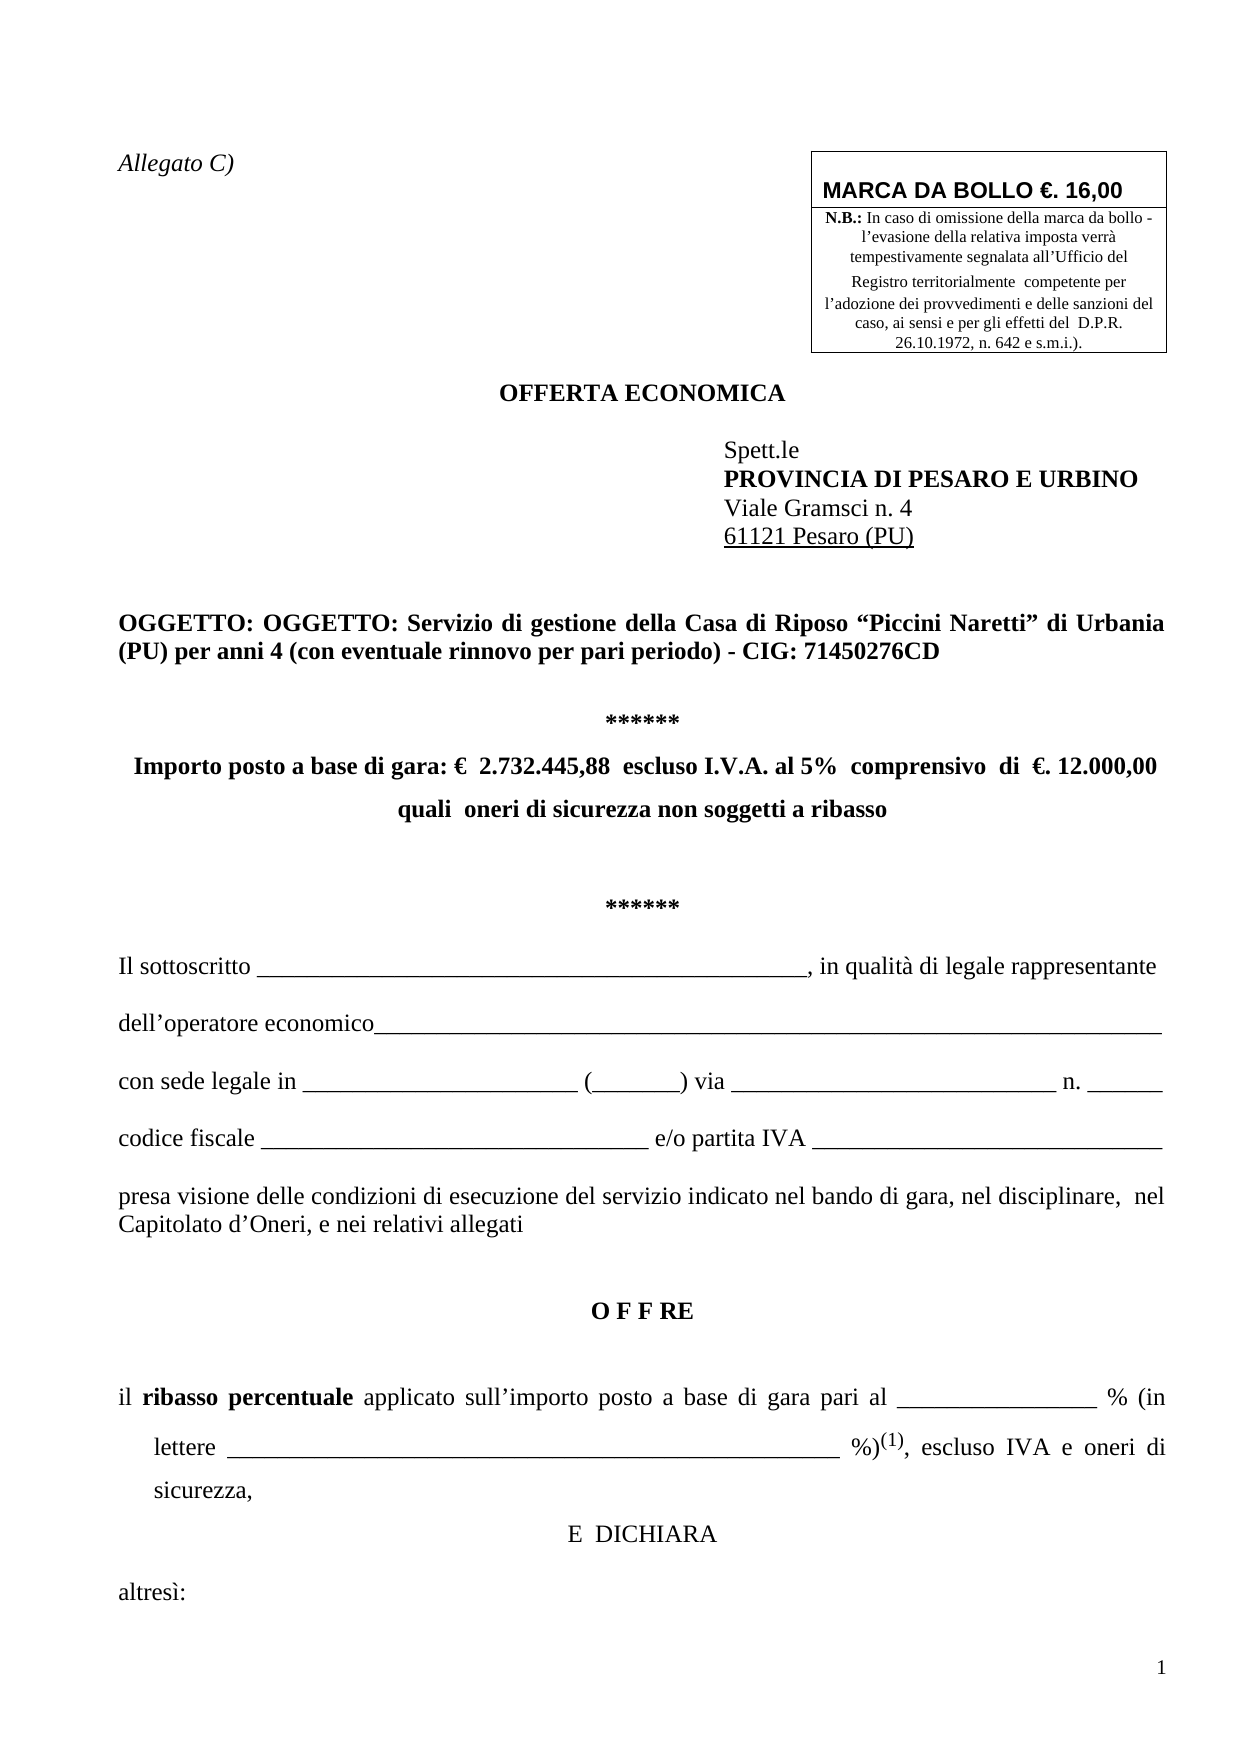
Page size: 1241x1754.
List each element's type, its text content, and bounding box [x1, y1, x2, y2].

text dell’operatore economico_______________________________________________________________ [118, 1008, 1166, 1037]
subtitle 61121 Pesaro (PU) [118, 521, 1166, 550]
text ****** [118, 708, 1166, 737]
text OGGETTO: OGGETTO: Servizio di gestione della Casa di Riposo “Piccini Naretti” di Urbania (PU) per anni 4 (con eventuale rinnovo per pari periodo) - CIG: 71450276CD [118, 608, 1166, 665]
text OFFERTA ECONOMICA [118, 378, 1166, 406]
text ****** [118, 893, 1166, 922]
subtitle PROVINCIA DI PESARO E URBINO [118, 464, 1166, 493]
text Viale Gramsci n. 4 [118, 493, 1166, 521]
text E DICHIARA [118, 1519, 1166, 1547]
text O F F RE [118, 1296, 1166, 1324]
text altresì: [118, 1577, 1166, 1606]
text Allegato C) [118, 148, 1166, 205]
text con sede legale in ______________________ (_______) via __________________________ n. ______ [118, 1066, 1166, 1094]
table_cell N.B.: In caso di omissione della marca da bollo - l’evasione della relativa imposta verrà tempestivamente segnalata all’Ufficio del Registro territorialmente competente per l’adozione dei provvedimenti e delle sanzioni del caso, ai sensi e per gli effetti del D.P.R. 26.10.1972, n. 642 e s.m.i.). [812, 208, 1166, 352]
text Il sottoscritto ____________________________________________, in qualità di legale rappresentante [118, 951, 1166, 979]
text Spett.le [118, 435, 1166, 464]
text il ribasso percentuale applicato sull’importo posto a base di gara pari al ________________ % (in lettere _________________________________________________ %)(1), escluso IVA e oneri di sicurezza, [118, 1382, 1166, 1504]
text Importo posto a base di gara: € 2.732.445,88 escluso I.V.A. al 5% comprensivo di €. 12.000,00 quali oneri di sicurezza non soggetti a ribasso [118, 751, 1166, 823]
text codice fiscale _______________________________ e/o partita IVA ____________________________ [118, 1123, 1166, 1152]
text presa visione delle condizioni di esecuzione del servizio indicato nel bando di gara, nel disciplinare, nel Capitolato d’Oneri, e nei relativi allegati [118, 1181, 1166, 1238]
table_header MARCA DA BOLLO €. 16,00 [812, 152, 1166, 207]
